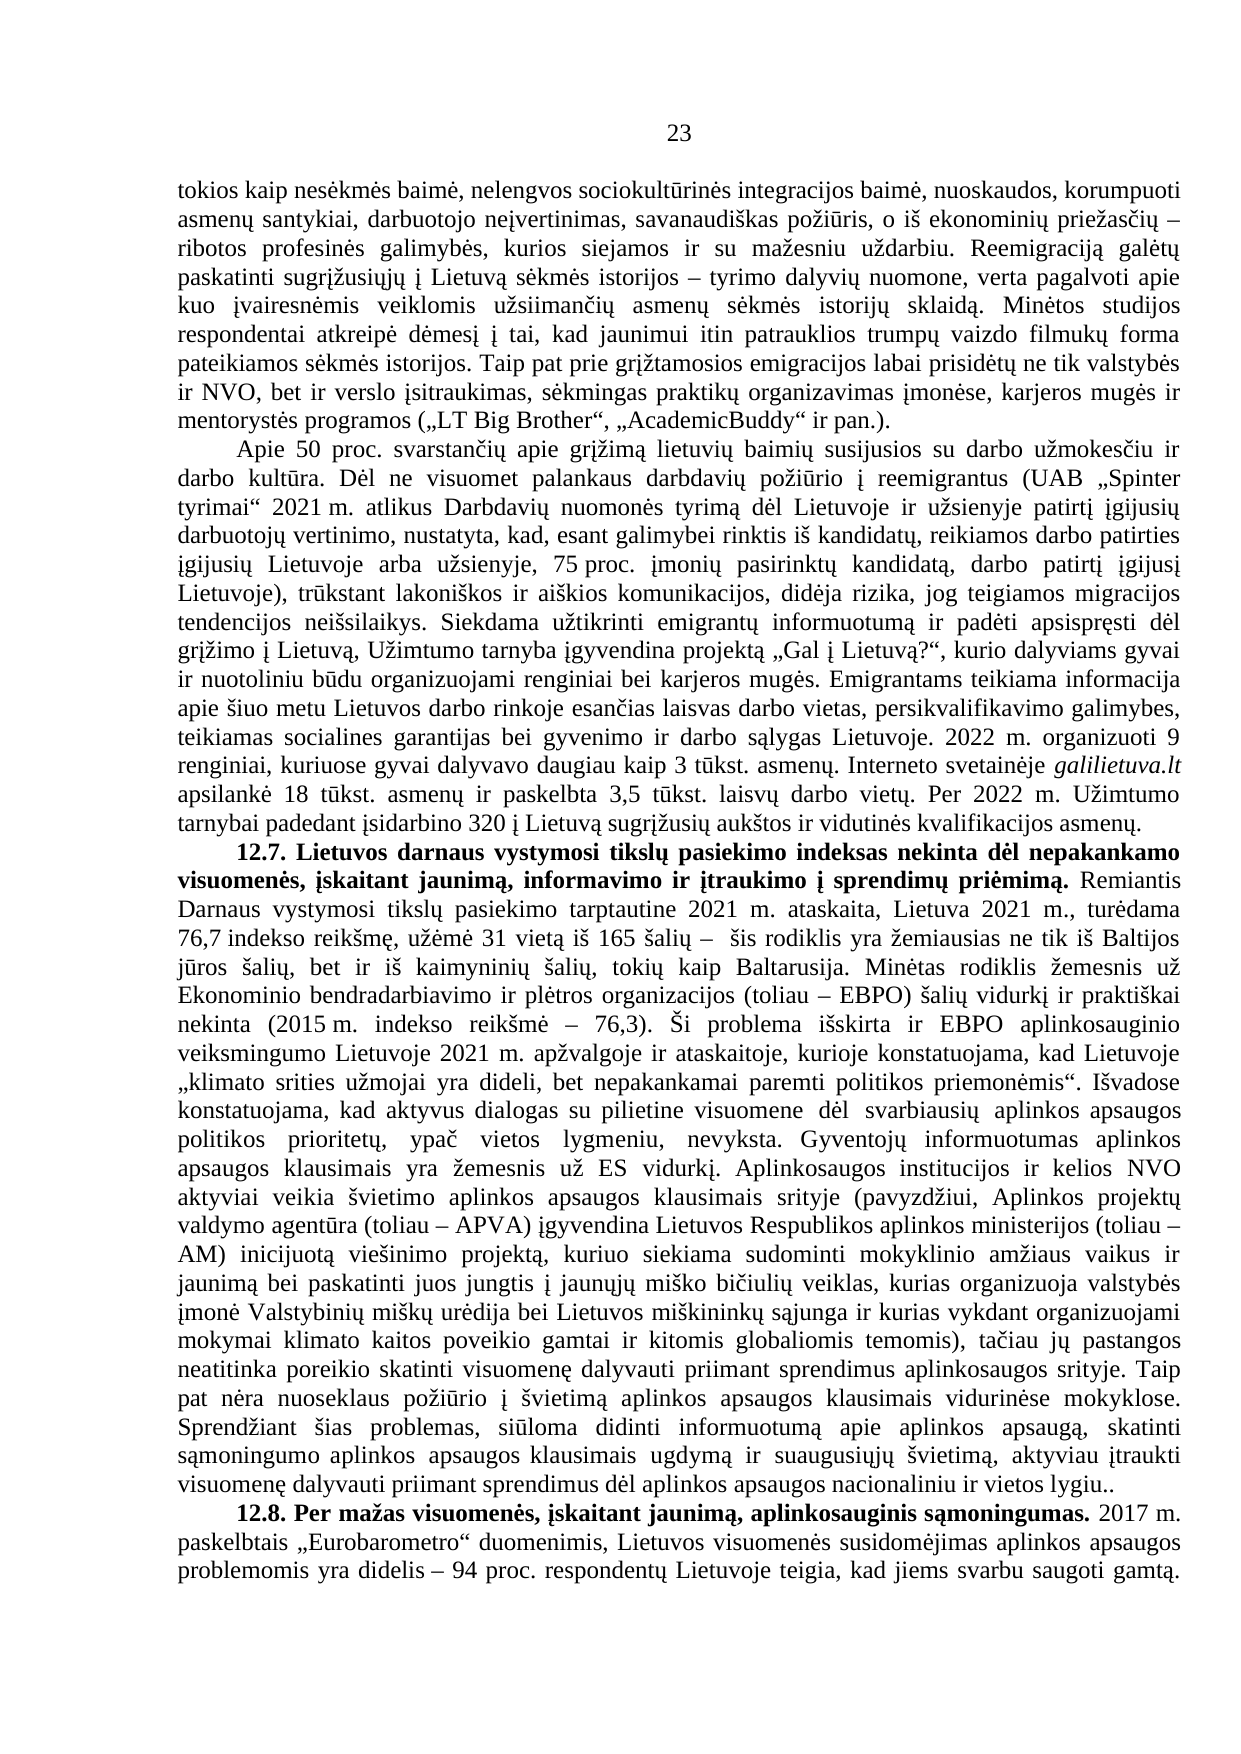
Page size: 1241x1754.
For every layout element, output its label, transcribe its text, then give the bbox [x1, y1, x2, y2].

text 12.8. Per mažas visuomenės, įskaitant jaunimą, aplinkosauginis sąmoningumas. 2017 m. paskelbtais „Eurobarometro“ duomenimis, Lietuvos visuomenės susidomėjimas aplinkos apsaugos problemomis yra didelis – 94 proc. respondentų Lietuvoje teigia, kad jiems svarbu saugoti gamtą. [177, 1498, 1181, 1584]
text 12.7. Lietuvos darnaus vystymosi tikslų pasiekimo indeksas nekinta dėl nepakankamo visuomenės, įskaitant jaunimą, informavimo ir įtraukimo į sprendimų priėmimą. Remiantis Darnaus vystymosi tikslų pasiekimo tarptautine 2021 m. ataskaita, Lietuva 2021 m., turėdama 76,7 indekso reikšmę, užėmė 31 vietą iš 165 šalių – šis rodiklis yra žemiausias ne tik iš Baltijos jūros šalių, bet ir iš kaimyninių šalių, tokių kaip Baltarusija. Minėtas rodiklis žemesnis už Ekonominio bendradarbiavimo ir plėtros organizacijos (toliau – EBPO) šalių vidurkį ir praktiškai nekinta (2015 m. indekso reikšmė – 76,3). Ši problema išskirta ir EBPO aplinkosauginio veiksmingumo Lietuvoje 2021 m. apžvalgoje ir ataskaitoje, kurioje konstatuojama, kad Lietuvoje „klimato srities užmojai yra dideli, bet nepakankamai paremti politikos priemonėmis“. Išvadose konstatuojama, kad aktyvus dialogas su pilietine visuomene dėl svarbiausių aplinkos apsaugos politikos prioritetų, ypač vietos lygmeniu, nevyksta. Gyventojų informuotumas aplinkos apsaugos klausimais yra žemesnis už ES vidurkį. Aplinkosaugos institucijos ir kelios NVO aktyviai veikia švietimo aplinkos apsaugos klausimais srityje (pavyzdžiui, Aplinkos projektų valdymo agentūra (toliau – APVA) įgyvendina Lietuvos Respublikos aplinkos ministerijos (toliau – AM) inicijuotą viešinimo projektą, kuriuo siekiama sudominti mokyklinio amžiaus vaikus ir jaunimą bei paskatinti juos jungtis į jaunųjų miško bičiulių veiklas, kurias organizuoja valstybės įmonė Valstybinių miškų urėdija bei Lietuvos miškininkų sąjunga ir kurias vykdant organizuojami mokymai klimato kaitos poveikio gamtai ir kitomis globaliomis temomis), tačiau jų pastangos neatitinka poreikio skatinti visuomenę dalyvauti priimant sprendimus aplinkosaugos srityje. Taip pat nėra nuoseklaus požiūrio į švietimą aplinkos apsaugos klausimais vidurinėse mokyklose. Sprendžiant šias problemas, siūloma didinti informuotumą apie aplinkos apsaugą, skatinti sąmoningumo aplinkos apsaugos klausimais ugdymą ir suaugusiųjų švietimą, aktyviau įtraukti visuomenę dalyvauti priimant sprendimus dėl aplinkos apsaugos nacionaliniu ir vietos lygiu.. [177, 837, 1181, 1498]
text Apie 50 proc. svarstančių apie grįžimą lietuvių baimių susijusios su darbo užmokesčiu ir darbo kultūra. Dėl ne visuomet palankaus darbdavių požiūrio į reemigrantus (UAB „Spinter tyrimai“ 2021 m. atlikus Darbdavių nuomonės tyrimą dėl Lietuvoje ir užsienyje patirtį įgijusių darbuotojų vertinimo, nustatyta, kad, esant galimybei rinktis iš kandidatų, reikiamos darbo patirties įgijusių Lietuvoje arba užsienyje, 75 proc. įmonių pasirinktų kandidatą, darbo patirtį įgijusį Lietuvoje), trūkstant lakoniškos ir aiškios komunikacijos, didėja rizika, jog teigiamos migracijos tendencijos neišsilaikys. Siekdama užtikrinti emigrantų informuotumą ir padėti apsispręsti dėl grįžimo į Lietuvą, Užimtumo tarnyba įgyvendina projektą „Gal į Lietuvą?“, kurio dalyviams gyvai ir nuotoliniu būdu organizuojami renginiai bei karjeros mugės. Emigrantams teikiama informacija apie šiuo metu Lietuvos darbo rinkoje esančias laisvas darbo vietas, persikvalifikavimo galimybes, teikiamas socialines garantijas bei gyvenimo ir darbo sąlygas Lietuvoje. 2022 m. organizuoti 9 renginiai, kuriuose gyvai dalyvavo daugiau kaip 3 tūkst. asmenų. Interneto svetainėje galilietuva.lt apsilankė 18 tūkst. asmenų ir paskelbta 3,5 tūkst. laisvų darbo vietų. Per 2022 m. Užimtumo tarnybai padedant įsidarbino 320 į Lietuvą sugrįžusių aukštos ir vidutinės kvalifikacijos asmenų. [177, 434, 1181, 837]
text tokios kaip nesėkmės baimė, nelengvos sociokultūrinės integracijos baimė, nuoskaudos, korumpuoti asmenų santykiai, darbuotojo neįvertinimas, savanaudiškas požiūris, o iš ekonominių priežasčių – ribotos profesinės galimybės, kurios siejamos ir su mažesniu uždarbiu. Reemigraciją galėtų paskatinti sugrįžusiųjų į Lietuvą sėkmės istorijos – tyrimo dalyvių nuomone, verta pagalvoti apie kuo įvairesnėmis veiklomis užsiimančių asmenų sėkmės istorijų sklaidą. Minėtos studijos respondentai atkreipė dėmesį į tai, kad jaunimui itin patrauklios trumpų vaizdo filmukų forma pateikiamos sėkmės istorijos. Taip pat prie grįžtamosios emigracijos labai prisidėtų ne tik valstybės ir NVO, bet ir verslo įsitraukimas, sėkmingas praktikų organizavimas įmonėse, karjeros mugės ir mentorystės programos („LT Big Brother“, „AcademicBuddy“ ir pan.). [177, 176, 1181, 434]
